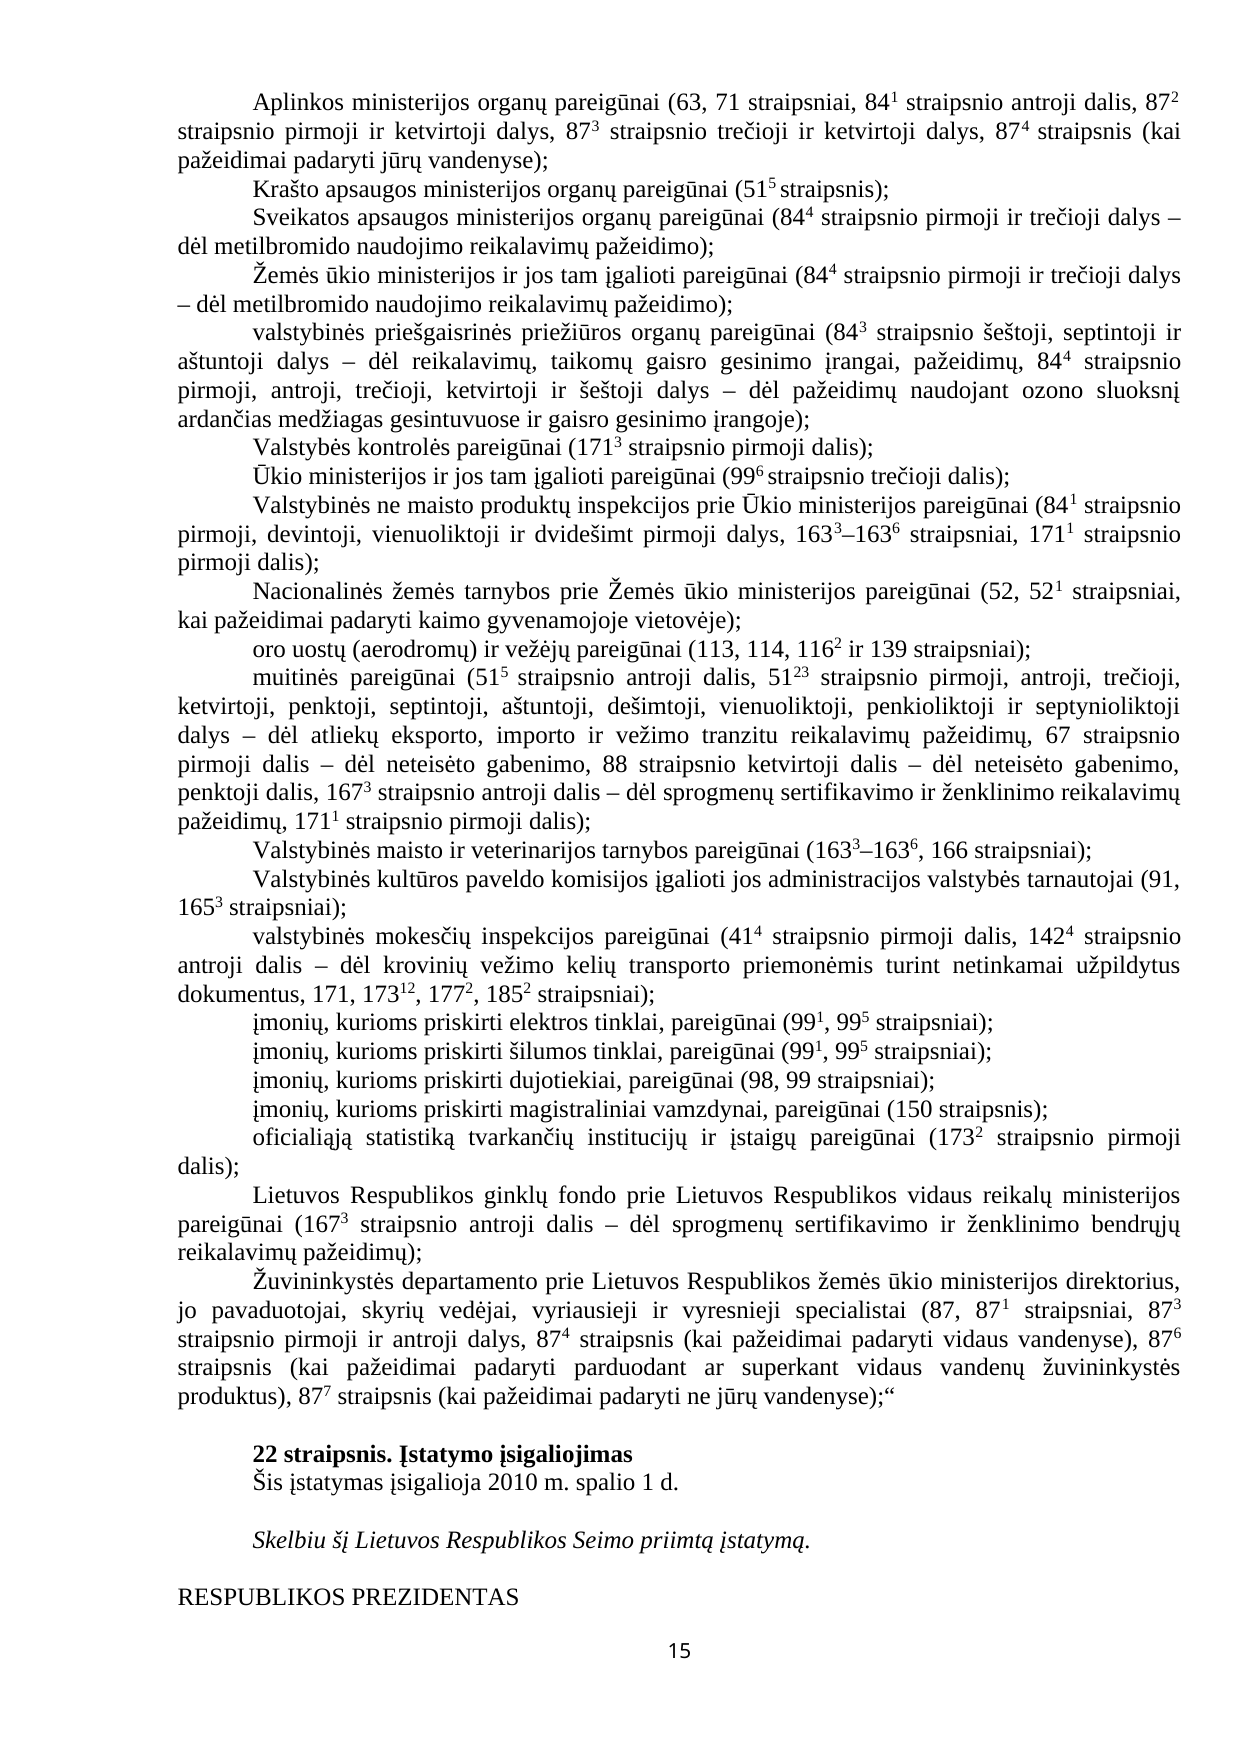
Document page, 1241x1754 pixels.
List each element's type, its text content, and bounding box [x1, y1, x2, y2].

text Aplinkos ministerijos organų pareigūnai (63, 71 straipsniai, 841 straipsnio antroji dalis, 872 straipsnio pirmoji ir ketvirtoji dalys, 873 straipsnio trečioji ir ketvirtoji dalys, 874 straipsnis (kai pažeidimai padaryti jūrų vandenyse); [177, 87, 1181, 174]
text Skelbiu šį Lietuvos Respublikos Seimo priimtą įstatymą. [177, 1525, 1181, 1554]
text įmonių, kurioms priskirti magistraliniai vamzdynai, pareigūnai (150 straipsnis); [177, 1094, 1181, 1122]
text Valstybės kontrolės pareigūnai (1713 straipsnio pirmoji dalis); [177, 432, 1181, 461]
text Žuvininkystės departamento prie Lietuvos Respublikos žemės ūkio ministerijos direktorius, jo pavaduotojai, skyrių vedėjai, vyriausieji ir vyresnieji specialistai (87, 871 straipsniai, 873 straipsnio pirmoji ir antroji dalys, 874 straipsnis (kai pažeidimai padaryti vidaus vandenyse), 876 straipsnis (kai pažeidimai padaryti parduodant ar superkant vidaus vandenų žuvininkystės produktus), 877 straipsnis (kai pažeidimai padaryti ne jūrų vandenyse);“ [177, 1266, 1181, 1410]
text įmonių, kurioms priskirti dujotiekiai, pareigūnai (98, 99 straipsniai); [177, 1065, 1181, 1094]
text Žemės ūkio ministerijos ir jos tam įgalioti pareigūnai (844 straipsnio pirmoji ir trečioji dalys – dėl metilbromido naudojimo reikalavimų pažeidimo); [177, 260, 1181, 317]
text oficialiąją statistiką tvarkančių institucijų ir įstaigų pareigūnai (1732 straipsnio pirmoji dalis); [177, 1122, 1181, 1180]
text Sveikatos apsaugos ministerijos organų pareigūnai (844 straipsnio pirmoji ir trečioji dalys – dėl metilbromido naudojimo reikalavimų pažeidimo); [177, 202, 1181, 260]
text Valstybinės maisto ir veterinarijos tarnybos pareigūnai (1633–1636, 166 straipsniai); [177, 835, 1181, 864]
text RESPUBLIKOS PREZIDENTAS [177, 1582, 1181, 1611]
text Nacionalinės žemės tarnybos prie Žemės ūkio ministerijos pareigūnai (52, 521 straipsniai, kai pažeidimai padaryti kaimo gyvenamojoje vietovėje); [177, 576, 1181, 634]
text Krašto apsaugos ministerijos organų pareigūnai (515 straipsnis); [177, 174, 1181, 202]
text Valstybinės ne maisto produktų inspekcijos prie Ūkio ministerijos pareigūnai (841 straipsnio pirmoji, devintoji, vienuoliktoji ir dvidešimt pirmoji dalys, 1633–1636 straipsniai, 1711 straipsnio pirmoji dalis); [177, 490, 1181, 576]
text įmonių, kurioms priskirti elektros tinklai, pareigūnai (991, 995 straipsniai); [177, 1007, 1181, 1036]
text Ūkio ministerijos ir jos tam įgalioti pareigūnai (996 straipsnio trečioji dalis); [177, 461, 1181, 490]
text Šis įstatymas įsigalioja 2010 m. spalio 1 d. [177, 1467, 1181, 1496]
text Valstybinės kultūros paveldo komisijos įgalioti jos administracijos valstybės tarnautojai (91, 1653 straipsniai); [177, 864, 1181, 921]
text 22 straipsnis. Įstatymo įsigaliojimas [177, 1439, 1181, 1467]
text valstybinės mokesčių inspekcijos pareigūnai (414 straipsnio pirmoji dalis, 1424 straipsnio antroji dalis – dėl krovinių vežimo kelių transporto priemonėmis turint netinkamai užpildytus dokumentus, 171, 17312, 1772, 1852 straipsniai); [177, 921, 1181, 1007]
text įmonių, kurioms priskirti šilumos tinklai, pareigūnai (991, 995 straipsniai); [177, 1036, 1181, 1065]
text valstybinės priešgaisrinės priežiūros organų pareigūnai (843 straipsnio šeštoji, septintoji ir aštuntoji dalys – dėl reikalavimų, taikomų gaisro gesinimo įrangai, pažeidimų, 844 straipsnio pirmoji, antroji, trečioji, ketvirtoji ir šeštoji dalys – dėl pažeidimų naudojant ozono sluoksnį ardančias medžiagas gesintuvuose ir gaisro gesinimo įrangoje); [177, 317, 1181, 432]
text Lietuvos Respublikos ginklų fondo prie Lietuvos Respublikos vidaus reikalų ministerijos pareigūnai (1673 straipsnio antroji dalis – dėl sprogmenų sertifikavimo ir ženklinimo bendrųjų reikalavimų pažeidimų); [177, 1180, 1181, 1266]
text muitinės pareigūnai (515 straipsnio antroji dalis, 5123 straipsnio pirmoji, antroji, trečioji, ketvirtoji, penktoji, septintoji, aštuntoji, dešimtoji, vienuoliktoji, penkioliktoji ir septynioliktoji dalys – dėl atliekų eksporto, importo ir vežimo tranzitu reikalavimų pažeidimų, 67 straipsnio pirmoji dalis – dėl neteisėto gabenimo, 88 straipsnio ketvirtoji dalis – dėl neteisėto gabenimo, penktoji dalis, 1673 straipsnio antroji dalis – dėl sprogmenų sertifikavimo ir ženklinimo reikalavimų pažeidimų, 1711 straipsnio pirmoji dalis); [177, 662, 1181, 835]
text oro uostų (aerodromų) ir vežėjų pareigūnai (113, 114, 1162 ir 139 straipsniai); [177, 634, 1181, 662]
